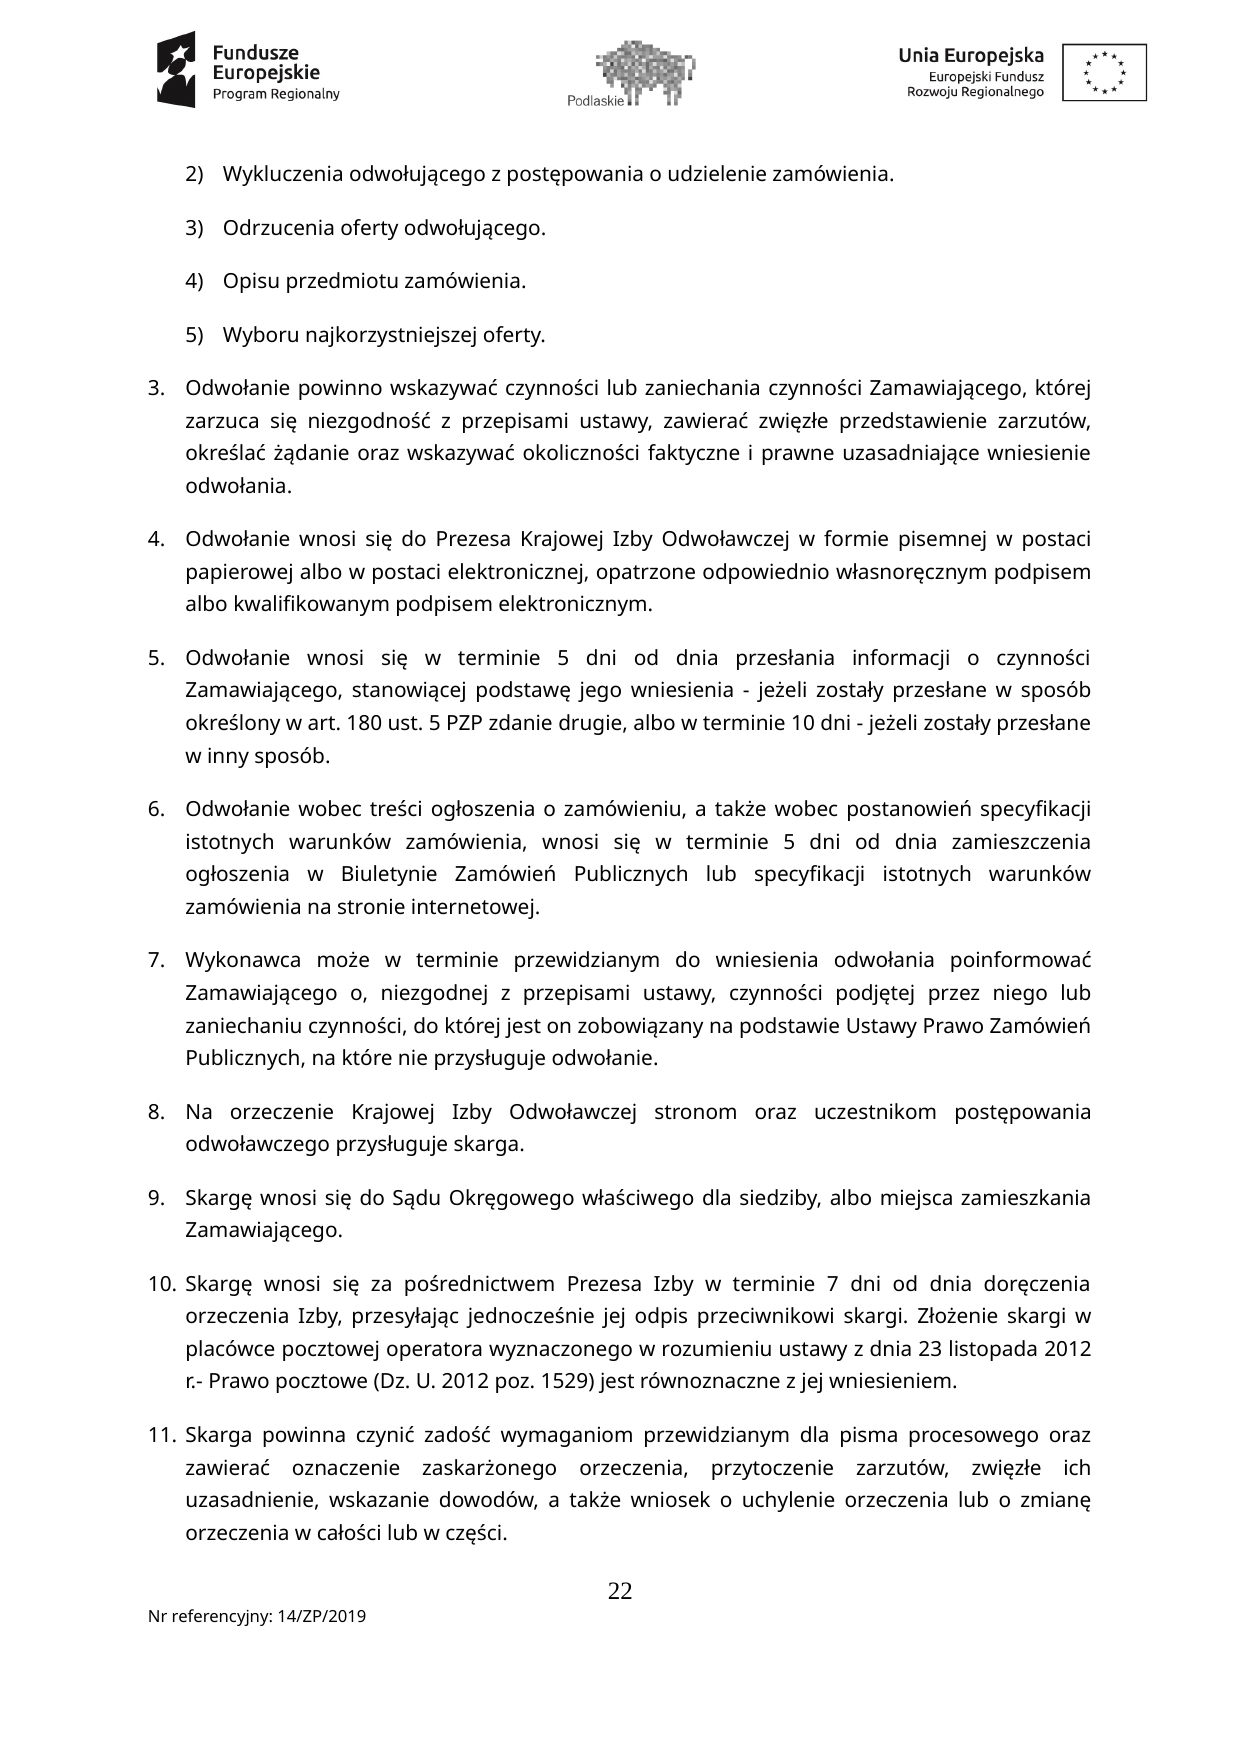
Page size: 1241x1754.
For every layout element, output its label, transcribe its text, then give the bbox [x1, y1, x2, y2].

list Odwołanie wobec treści ogłoszenia o zamówieniu, a także wobec postanowień specyfikacji istotnych warunków zamówienia, wnosi się w terminie 5 dni od dnia zamieszczenia ogłoszenia w Biuletynie Zamówień Publicznych lub specyfikacji istotnych warunków zamówienia na stronie internetowej. [148, 794, 1092, 921]
list Wykonawca może w terminie przewidzianym do wniesienia odwołania poinformować Zamawiającego o, niezgodnej z przepisami ustawy, czynności podjętej przez niego lub zaniechaniu czynności, do której jest on zobowiązany na podstawie Ustawy Prawo Zamówień Publicznych, na które nie przysługuje odwołanie. [148, 946, 1092, 1072]
list Wykluczenia odwołującego z postępowania o udzielenie zamówienia. [185, 159, 1092, 188]
list Odwołanie wnosi się do Prezesa Krajowej Izby Odwoławczej w formie pisemnej w postaci papierowej albo w postaci elektronicznej, opatrzone odpowiednio własnoręcznym podpisem albo kwalifikowanym podpisem elektronicznym. [148, 524, 1092, 618]
list Skargę wnosi się do Sądu Okręgowego właściwego dla siedziby, albo miejsca zamieszkania Zamawiającego. [148, 1183, 1092, 1244]
list Wyboru najkorzystniejszej oferty. [185, 320, 1092, 348]
list Skargę wnosi się za pośrednictwem Prezesa Izby w terminie 7 dni od dnia doręczenia orzeczenia Izby, przesyłając jednocześnie jej odpis przeciwnikowi skargi. Złożenie skargi w placówce pocztowej operatora wyznaczonego w rozumieniu ustawy z dnia 23 listopada 2012 r.- Prawo pocztowe (Dz. U. 2012 poz. 1529) jest równoznaczne z jej wniesieniem. [148, 1269, 1092, 1395]
list Odrzucenia oferty odwołującego. [185, 213, 1092, 241]
list Na orzeczenie Krajowej Izby Odwoławczej stronom oraz uczestnikom postępowania odwoławczego przysługuje skarga. [148, 1097, 1092, 1158]
list Skarga powinna czynić zadość wymaganiom przewidzianym dla pisma procesowego oraz zawierać oznaczenie zaskarżonego orzeczenia, przytoczenie zarzutów, zwięzłe ich uzasadnienie, wskazanie dowodów, a także wniosek o uchylenie orzeczenia lub o zmianę orzeczenia w całości lub w części. [148, 1420, 1092, 1546]
list Odwołanie wnosi się w terminie 5 dni od dnia przesłania informacji o czynności Zamawiającego, stanowiącej podstawę jego wniesienia - jeżeli zostały przesłane w sposób określony w art. 180 ust. 5 PZP zdanie drugie, albo w terminie 10 dni - jeżeli zostały przesłane w inny sposób. [148, 643, 1092, 769]
list Opisu przedmiotu zamówienia. [185, 266, 1092, 295]
list Odwołanie powinno wskazywać czynności lub zaniechania czynności Zamawiającego, której zarzuca się niezgodność z przepisami ustawy, zawierać zwięzłe przedstawienie zarzutów, określać żądanie oraz wskazywać okoliczności faktyczne i prawne uzasadniające wniesienie odwołania. [148, 373, 1092, 499]
